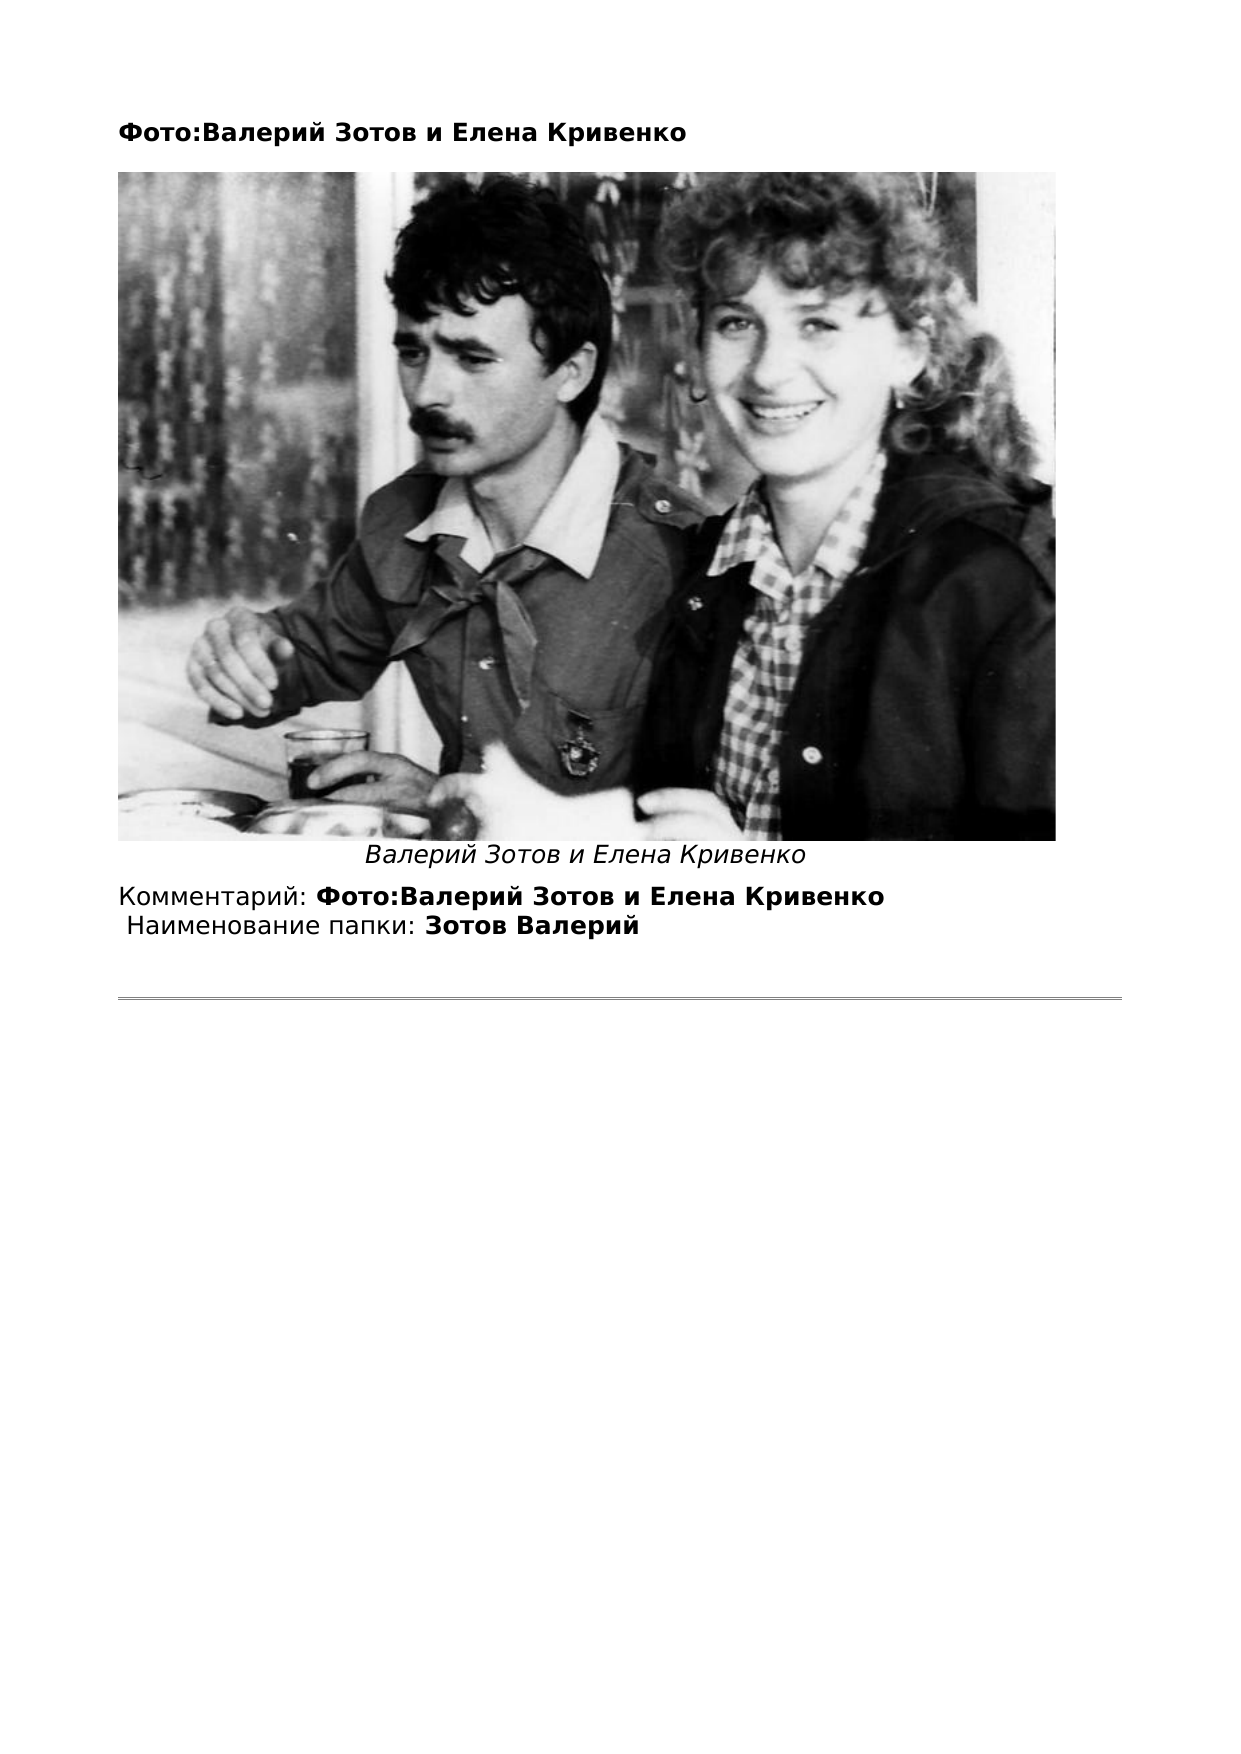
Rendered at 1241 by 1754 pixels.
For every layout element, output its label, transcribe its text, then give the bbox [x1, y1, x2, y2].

subtitle Фото:Валерий Зотов и Елена Кривенко [118, 118, 1122, 147]
picture [118, 172, 1056, 841]
text Комментарий: Фото:Валерий Зотов и Елена Кривенко Наименование папки: Зотов Валерий [118, 882, 1122, 970]
text Валерий Зотов и Елена Кривенко [118, 841, 1056, 870]
